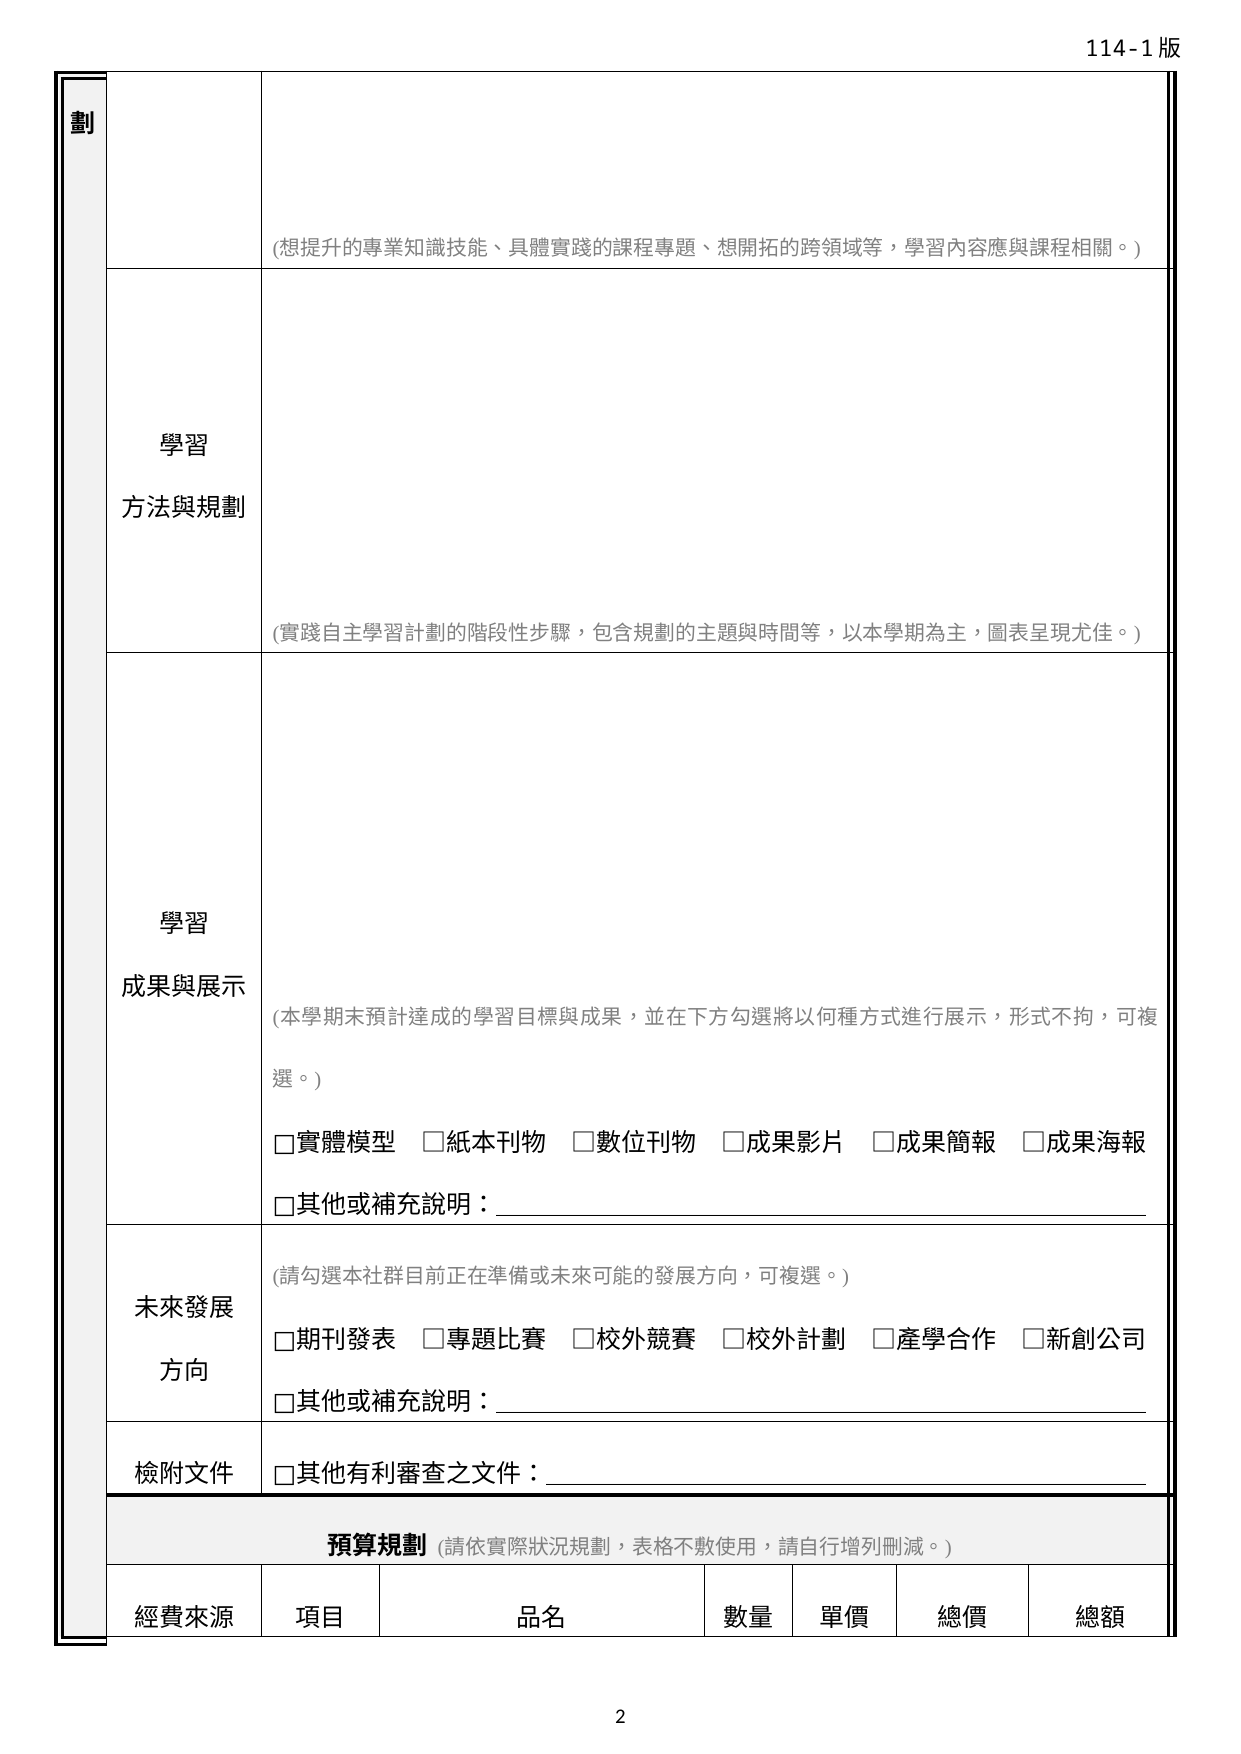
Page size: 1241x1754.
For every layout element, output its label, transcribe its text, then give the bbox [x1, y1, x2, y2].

table_cell □其他有利審查之文件：＿＿＿＿＿＿＿＿＿＿＿＿＿＿＿＿＿＿＿＿＿＿＿＿ [262, 1422, 1167, 1492]
table_cell (實踐自主學習計劃的階段性步驟，包含規劃的主題與時間等，以本學期為主，圖表呈現尤佳。) [262, 269, 1167, 652]
table_cell (本學期末預計達成的學習目標與成果，並在下方勾選將以何種方式進行展示，形式不拘，可複選。) □實體模型 □紙本刊物 □數位刊物 □成果影片 □成果簡報 □成果海報 □其他或補充說明：＿＿＿＿＿＿＿＿＿＿＿＿＿＿＿＿＿＿＿＿＿＿＿＿＿＿ [262, 653, 1167, 1224]
table_cell 未來發展 方向 [107, 1225, 261, 1421]
table_cell 學習 方法與規劃 [107, 269, 261, 652]
table_cell 項目 [262, 1565, 379, 1636]
table_cell (請勾選本社群目前正在準備或未來可能的發展方向，可複選。) □期刊發表 □專題比賽 □校外競賽 □校外計劃 □產學合作 □新創公司 □其他或補充說明：＿＿＿＿＿＿＿＿＿＿＿＿＿＿＿＿＿＿＿＿＿＿＿＿＿＿ [262, 1225, 1167, 1421]
table_cell 學習 成果與展示 [107, 653, 261, 1224]
table_cell 總價 [897, 1565, 1028, 1636]
table_cell [107, 72, 261, 267]
table_cell 經費來源 [107, 1565, 261, 1636]
table_cell (想提升的專業知識技能、具體實踐的課程專題、想開拓的跨領域等，學習內容應與課程相關。) [262, 72, 1167, 267]
table_header 劃 [59, 74, 106, 1636]
table_cell 預算規劃 (請依實際狀況規劃，表格不敷使用，請自行增列刪減。) [107, 1497, 1167, 1564]
table_cell 數量 [705, 1565, 792, 1636]
table_cell 總額 [1029, 1565, 1167, 1636]
table_cell 單價 [793, 1565, 896, 1636]
table_cell 檢附文件 [107, 1422, 261, 1492]
table_cell 品名 [380, 1565, 704, 1636]
